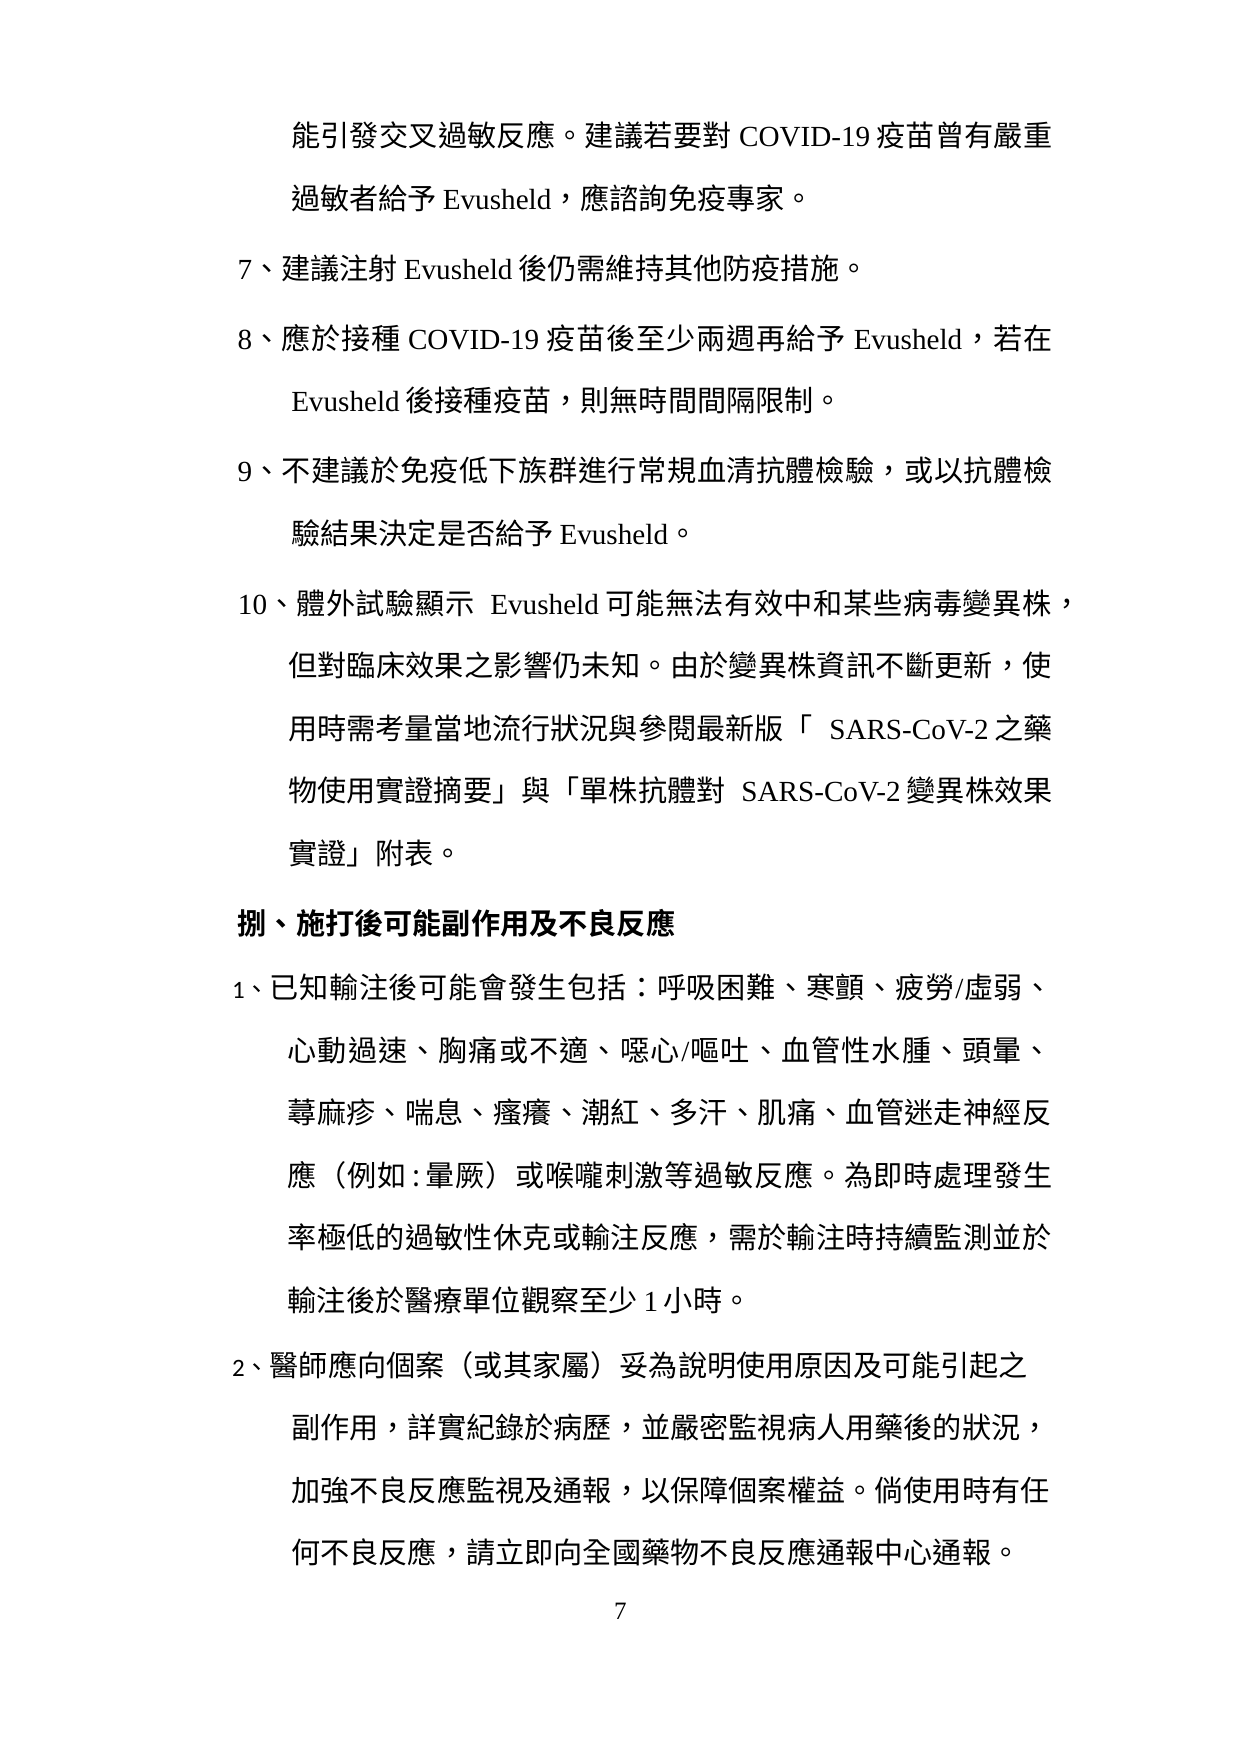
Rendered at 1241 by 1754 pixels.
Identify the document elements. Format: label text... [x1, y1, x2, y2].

list 建議注射Evusheld後仍需維持其他防疫措施。 [237, 225, 1053, 287]
list 施打後可能副作用及不良反應 [237, 880, 1053, 942]
list 體外試驗顯示 Evusheld可能無法有效中和某些病毒變異株，但對臨床效果之影響仍未知。由於變異株資訊不斷更新，使用時需考量當地流行狀況與參閱最新版「 SARS-CoV-2之藥物使用實證摘要」與「單株抗體對 SARS-CoV-2變異株效果實證」附表。 [238, 560, 1053, 872]
list 醫師應向個案（或其家屬）妥為說明使用原因及可能引起之副作用，詳實紀錄於病歷，並嚴密監視病人用藥後的狀況，加強不良反應監視及通報，以保障個案權益。倘使用時有任何不良反應，請立即向全國藥物不良反應通報中心通報。 [232, 1322, 1053, 1572]
list 能引發交叉過敏反應。建議若要對COVID-19疫苗曾有嚴重過敏者給予Evusheld，應諮詢免疫專家。 [237, 92, 1053, 217]
list 應於接種COVID-19疫苗後至少兩週再給予Evusheld，若在Evusheld後接種疫苗，則無時間間隔限制。 [237, 295, 1053, 420]
list 已知輸注後可能會發生包括：呼吸困難、寒顫、疲勞/虛弱、心動過速、胸痛或不適、噁心/嘔吐、血管性水腫、頭暈、蕁麻疹、喘息、瘙癢、潮紅、多汗、肌痛、血管迷走神經反應（例如:暈厥）或喉嚨刺激等過敏反應。為即時處理發生率極低的過敏性休克或輸注反應，需於輸注時持續監測並於輸注後於醫療單位觀察至少1小時。 [232, 944, 1053, 1319]
list 不建議於免疫低下族群進行常規血清抗體檢驗，或以抗體檢驗結果決定是否給予Evusheld。 [237, 427, 1053, 552]
